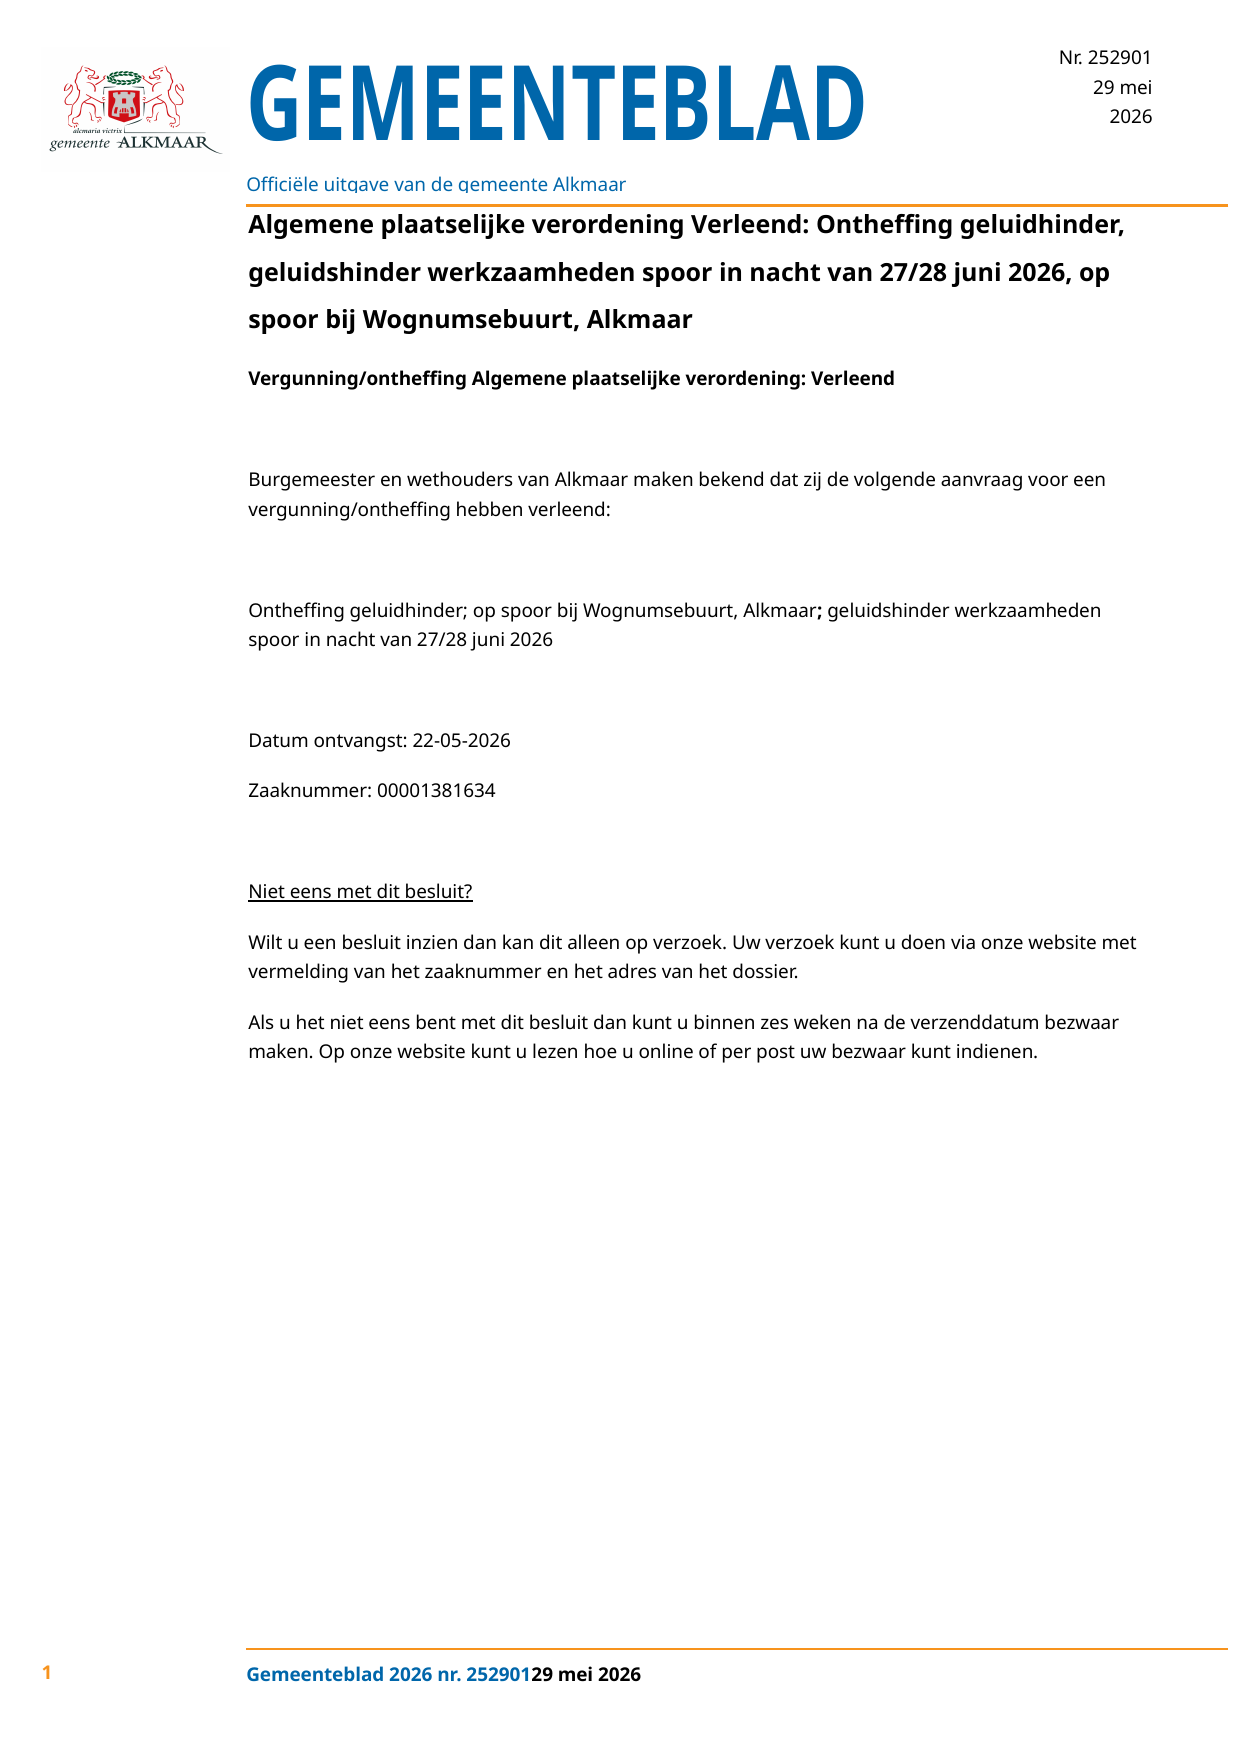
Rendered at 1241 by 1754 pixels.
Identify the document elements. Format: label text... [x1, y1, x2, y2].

text Datum ontvangst: 22-05-2026 [248, 727, 1152, 753]
picture [41, 47, 231, 172]
text Burgemeester en wethouders van Alkmaar maken bekend dat zij de volgende aanvraag voor een vergunning/ontheffing hebben verleend: [248, 466, 1152, 522]
text Ontheffing geluidhinder; op spoor bij Wognumsebuurt, Alkmaar; geluidshinder werkzaamheden spoor in nacht van 27/28 juni 2026 [248, 597, 1152, 652]
text Vergunning/ontheffing Algemene plaatselijke verordening: Verleend [248, 366, 1152, 391]
text Als u het niet eens bent met dit besluit dan kunt u binnen zes weken na de verzenddatum bezwaar maken. Op onze website kunt u lezen hoe u online of per post uw bezwaar kunt indienen. [248, 1009, 1152, 1064]
text Wilt u een besluit inzien dan kan dit alleen op verzoek. Uw verzoek kunt u doen via onze website met vermelding van het zaaknummer en het adres van het dossier. [248, 929, 1152, 984]
text Algemene plaatselijke verordening Verleend: Ontheffing geluidhinder, geluidshinder werkzaamheden spoor in nacht van 27/28 juni 2026, op spoor bij Wognumsebuurt, Alkmaar [248, 207, 1152, 336]
text Zaaknummer: 00001381634 [248, 778, 1152, 803]
text Niet eens met dit besluit? [248, 878, 1152, 904]
